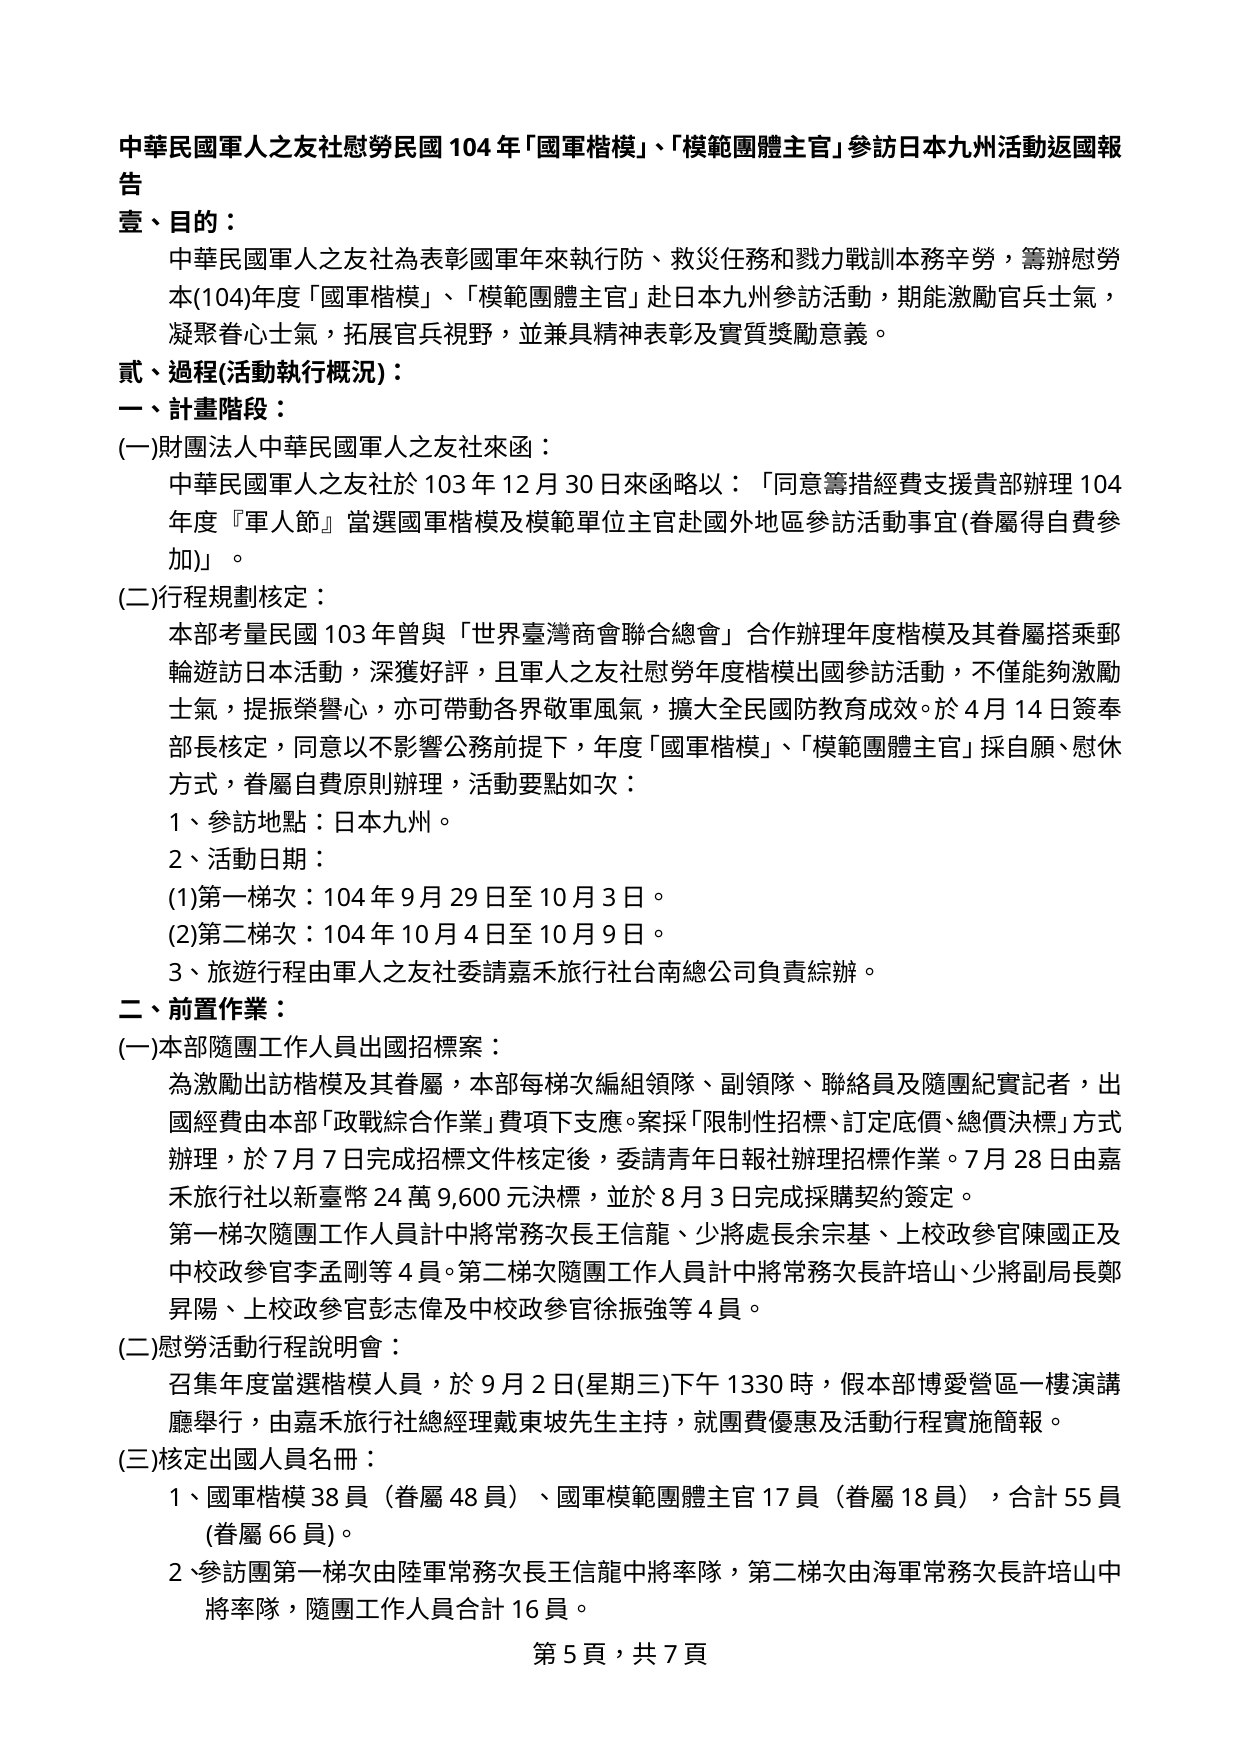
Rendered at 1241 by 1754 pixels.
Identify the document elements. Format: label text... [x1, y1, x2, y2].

text 為激勵出訪楷模及其眷屬，本部每梯次編組領隊、副領隊、聯絡員及隨團紀實記者，出國經費由本部「政戰綜合作業」費項下支應。案採「限制性招標、訂定底價、總價決標」方式辦理，於7月7日完成招標文件核定後，委請青年日報社辦理招標作業。7月28日由嘉禾旅行社以新臺幣24萬9,600元決標，並於8月3日完成採購契約簽定。 [168, 1064, 1122, 1214]
text (一)財團法人中華民國軍人之友社來函： [118, 427, 1122, 464]
text 一、計畫階段： [118, 389, 1122, 427]
text 貳、過程(活動執行概況)： [118, 352, 1122, 389]
text (二)行程規劃核定： [118, 577, 1122, 614]
text 2、參訪團第一梯次由陸軍常務次長王信龍中將率隊，第二梯次由海軍常務次長許培山中將率隊，隨團工作人員合計16員。 [168, 1552, 1122, 1627]
text 第一梯次隨團工作人員計中將常務次長王信龍、少將處長余宗基、上校政參官陳國正及中校政參官李孟剛等4員。第二梯次隨團工作人員計中將常務次長許培山、少將副局長鄭昇陽、上校政參官彭志偉及中校政參官徐振強等4員。 [168, 1214, 1122, 1327]
text 中華民國軍人之友社於103年12月30日來函略以：「同意籌措經費支援貴部辦理104年度『軍人節』當選國軍楷模及模範單位主官赴國外地區參訪活動事宜(眷屬得自費參加)」。 [168, 464, 1122, 577]
text 1、參訪地點：日本九州。 [168, 802, 1122, 839]
text (2)第二梯次：104年10月4日至10月9日。 [168, 914, 1122, 952]
text (一)本部隨團工作人員出國招標案： [118, 1027, 1122, 1064]
text 召集年度當選楷模人員，於9月2日(星期三)下午1330時，假本部博愛營區一樓演講廳舉行，由嘉禾旅行社總經理戴東坡先生主持，就團費優惠及活動行程實施簡報。 [168, 1364, 1122, 1439]
text (1)第一梯次：104年9月29日至10月3日。 [168, 877, 1122, 914]
text 本部考量民國103年曾與「世界臺灣商會聯合總會」合作辦理年度楷模及其眷屬搭乘郵輪遊訪日本活動，深獲好評，且軍人之友社慰勞年度楷模出國參訪活動，不僅能夠激勵士氣，提振榮譽心，亦可帶動各界敬軍風氣，擴大全民國防教育成效。於4月14日簽奉部長核定，同意以不影響公務前提下，年度「國軍楷模」、「模範團體主官」採自願、慰休方式，眷屬自費原則辦理，活動要點如次： [168, 614, 1122, 802]
text 2、活動日期： [168, 839, 1122, 877]
text (三)核定出國人員名冊： [118, 1439, 1122, 1477]
text 中華民國軍人之友社為表彰國軍年來執行防、救災任務和戮力戰訓本務辛勞，籌辦慰勞本(104)年度「國軍楷模」、「模範團體主官」赴日本九州參訪活動，期能激勵官兵士氣，凝聚眷心士氣，拓展官兵視野，並兼具精神表彰及實質獎勵意義。 [168, 239, 1122, 352]
text 二、前置作業： [118, 989, 1122, 1027]
text 1、國軍楷模38員（眷屬48員）、國軍模範團體主官17員（眷屬18員），合計55員(眷屬66員)。 [168, 1477, 1122, 1552]
text 中華民國軍人之友社慰勞民國104年「國軍楷模」、「模範團體主官」參訪日本九州活動返國報告 [118, 127, 1122, 202]
text 3、旅遊行程由軍人之友社委請嘉禾旅行社台南總公司負責綜辦。 [168, 952, 1122, 989]
text (二)慰勞活動行程說明會： [118, 1327, 1122, 1364]
text 壹、目的： [118, 202, 1122, 239]
